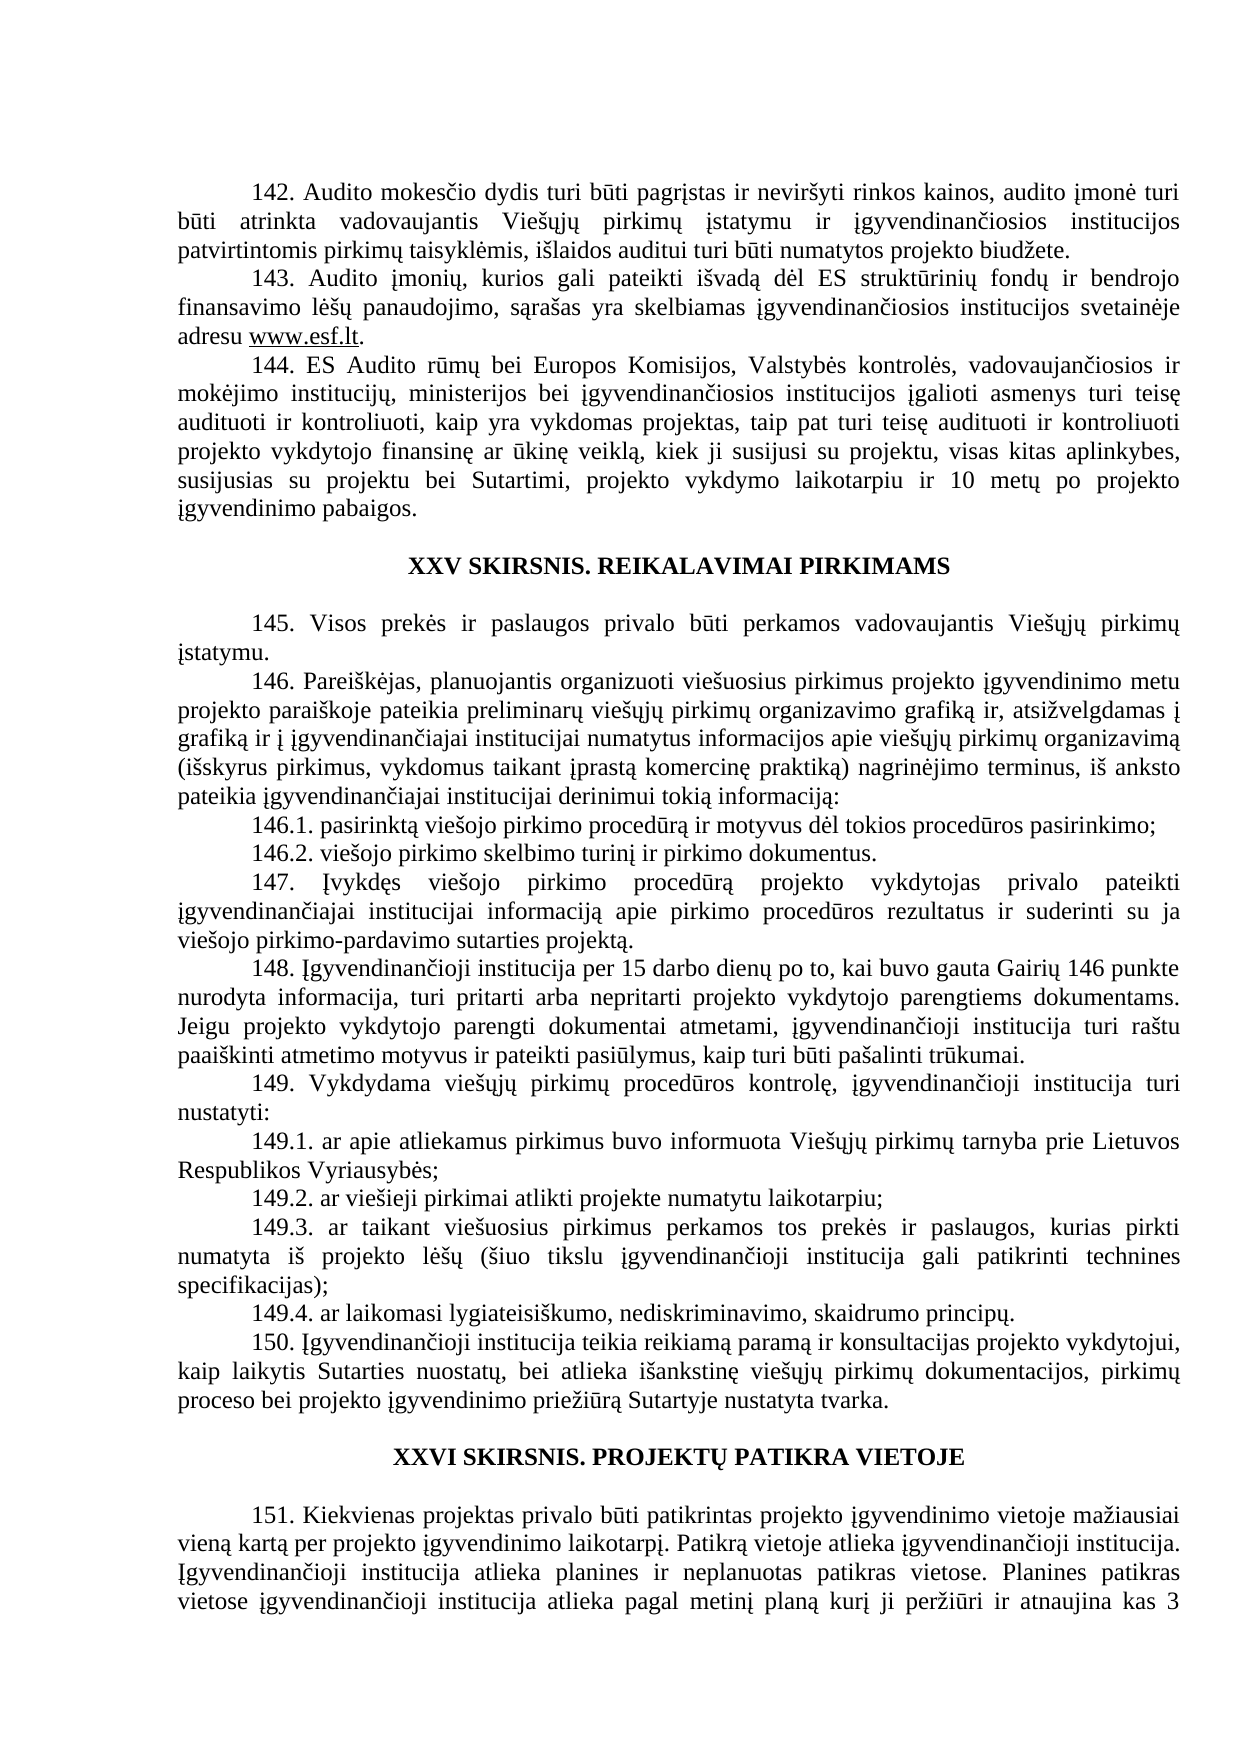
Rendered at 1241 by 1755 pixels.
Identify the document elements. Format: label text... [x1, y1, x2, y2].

text 149. Vykdydama viešųjų pirkimų procedūros kontrolę, įgyvendinančioji institucija turi nustatyti: [177, 1068, 1181, 1126]
text 148. Įgyvendinančioji institucija per 15 darbo dienų po to, kai buvo gauta Gairių 146 punkte nurodyta informacija, turi pritarti arba nepritarti projekto vykdytojo parengtiems dokumentams. Jeigu projekto vykdytojo parengti dokumentai atmetami, įgyvendinančioji institucija turi raštu paaiškinti atmetimo motyvus ir pateikti pasiūlymus, kaip turi būti pašalinti trūkumai. [177, 953, 1181, 1068]
text 149.1. ar apie atliekamus pirkimus buvo informuota Viešųjų pirkimų tarnyba prie Lietuvos Respublikos Vyriausybės; [177, 1126, 1181, 1183]
text 143. Audito įmonių, kurios gali pateikti išvadą dėl ES struktūrinių fondų ir bendrojo finansavimo lėšų panaudojimo, sąrašas yra skelbiamas įgyvendinančiosios institucijos svetainėje adresu www.esf.lt. [177, 263, 1181, 350]
text 146.2. viešojo pirkimo skelbimo turinį ir pirkimo dokumentus. [177, 838, 1181, 867]
text 151. Kiekvienas projektas privalo būti patikrintas projekto įgyvendinimo vietoje mažiausiai vieną kartą per projekto įgyvendinimo laikotarpį. Patikrą vietoje atlieka įgyvendinančioji institucija. Įgyvendinančioji institucija atlieka planines ir neplanuotas patikras vietose. Planines patikras vietose įgyvendinančioji institucija atlieka pagal metinį planą kurį ji peržiūri ir atnaujina kas 3 [177, 1500, 1181, 1615]
text 150. Įgyvendinančioji institucija teikia reikiamą paramą ir konsultacijas projekto vykdytojui, kaip laikytis Sutarties nuostatų, bei atlieka išankstinę viešųjų pirkimų dokumentacijos, pirkimų proceso bei projekto įgyvendinimo priežiūrą Sutartyje nustatyta tvarka. [177, 1327, 1181, 1413]
text 145. Visos prekės ir paslaugos privalo būti perkamos vadovaujantis Viešųjų pirkimų įstatymu. [177, 608, 1181, 666]
text 149.4. ar laikomasi lygiateisiškumo, nediskriminavimo, skaidrumo principų. [177, 1298, 1181, 1327]
text XXV SKIRSNIS. REIKALAVIMAI PIRKIMAMS [177, 551, 1181, 580]
text 149.3. ar taikant viešuosius pirkimus perkamos tos prekės ir paslaugos, kurias pirkti numatyta iš projekto lėšų (šiuo tikslu įgyvendinančioji institucija gali patikrinti technines specifikacijas); [177, 1212, 1181, 1298]
text 142. Audito mokesčio dydis turi būti pagrįstas ir neviršyti rinkos kainos, audito įmonė turi būti atrinkta vadovaujantis Viešųjų pirkimų įstatymu ir įgyvendinančiosios institucijos patvirtintomis pirkimų taisyklėmis, išlaidos auditui turi būti numatytos projekto biudžete. [177, 177, 1181, 263]
text 144. ES Audito rūmų bei Europos Komisijos, Valstybės kontrolės, vadovaujančiosios ir mokėjimo institucijų, ministerijos bei įgyvendinančiosios institucijos įgalioti asmenys turi teisę audituoti ir kontroliuoti, kaip yra vykdomas projektas, taip pat turi teisę audituoti ir kontroliuoti projekto vykdytojo finansinę ar ūkinę veiklą, kiek ji susijusi su projektu, visas kitas aplinkybes, susijusias su projektu bei Sutartimi, projekto vykdymo laikotarpiu ir 10 metų po projekto įgyvendinimo pabaigos. [177, 350, 1181, 522]
text 146.1. pasirinktą viešojo pirkimo procedūrą ir motyvus dėl tokios procedūros pasirinkimo; [177, 810, 1181, 838]
text 147. Įvykdęs viešojo pirkimo procedūrą projekto vykdytojas privalo pateikti įgyvendinančiajai institucijai informaciją apie pirkimo procedūros rezultatus ir suderinti su ja viešojo pirkimo-pardavimo sutarties projektą. [177, 867, 1181, 953]
text 146. Pareiškėjas, planuojantis organizuoti viešuosius pirkimus projekto įgyvendinimo metu projekto paraiškoje pateikia preliminarų viešųjų pirkimų organizavimo grafiką ir, atsižvelgdamas į grafiką ir į įgyvendinančiajai institucijai numatytus informacijos apie viešųjų pirkimų organizavimą (išskyrus pirkimus, vykdomus taikant įprastą komercinę praktiką) nagrinėjimo terminus, iš anksto pateikia įgyvendinančiajai institucijai derinimui tokią informaciją: [177, 666, 1181, 810]
text XXVI SKIRSNIS. PROJEKTŲ PATIKRA VIETOJE [177, 1442, 1181, 1471]
text 149.2. ar viešieji pirkimai atlikti projekte numatytu laikotarpiu; [177, 1183, 1181, 1212]
